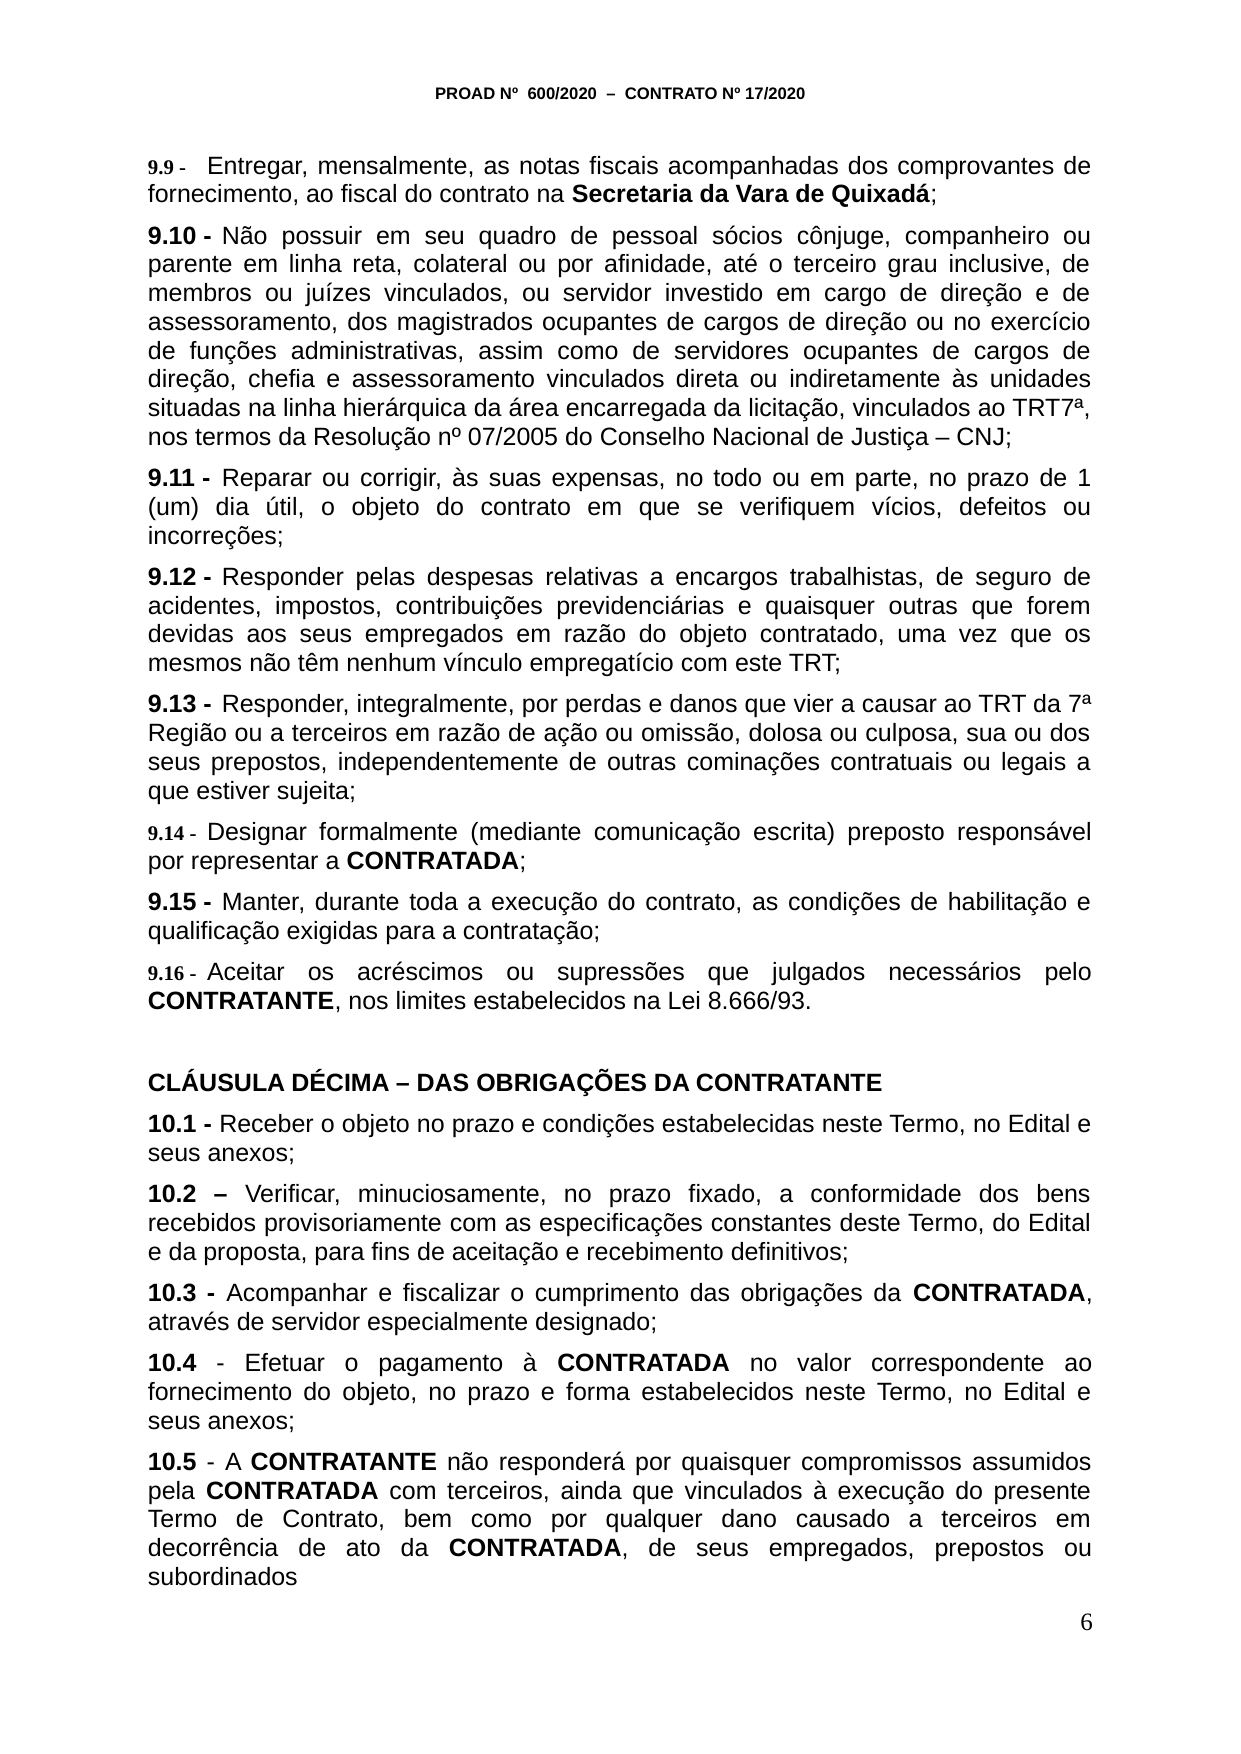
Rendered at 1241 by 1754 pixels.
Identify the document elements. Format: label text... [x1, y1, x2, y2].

list Responder pelas despesas relativas a encargos trabalhistas, de seguro de acidentes, impostos, contribuições previdenciárias e quaisquer outras que forem devidas aos seus empregados em razão do objeto contratado, uma vez que os mesmos não têm nenhum vínculo empregatício com este TRT; [148, 562, 1092, 677]
list Responder, integralmente, por perdas e danos que vier a causar ao TRT da 7ª Região ou a terceiros em razão de ação ou omissão, dolosa ou culposa, sua ou dos seus prepostos, independentemente de outras cominações contratuais ou legais a que estiver sujeita; [148, 689, 1092, 804]
text 10.5 - A CONTRATANTE não responderá por quaisquer compromissos assumidos pela CONTRATADA com terceiros, ainda que vinculados à execução do presente Termo de Contrato, bem como por qualquer dano causado a terceiros em decorrência de ato da CONTRATADA, de seus empregados, prepostos ou subordinados [148, 1447, 1092, 1591]
text 10.1 - Receber o objeto no prazo e condições estabelecidas neste Termo, no Edital e seus anexos; [148, 1109, 1092, 1167]
text 10.4 - Efetuar o pagamento à CONTRATADA no valor correspondente ao fornecimento do objeto, no prazo e forma estabelecidos neste Termo, no Edital e seus anexos; [148, 1348, 1092, 1434]
text 10.2 – Verificar, minuciosamente, no prazo fixado, a conformidade dos bens recebidos provisoriamente com as especificações constantes deste Termo, do Edital e da proposta, para fins de aceitação e recebimento definitivos; [148, 1179, 1092, 1266]
list Manter, durante toda a execução do contrato, as condições de habilitação e qualificação exigidas para a contratação; [148, 887, 1092, 944]
list Entregar, mensalmente, as notas fiscais acompanhadas dos comprovantes de fornecimento, ao fiscal do contrato na Secretaria da Vara de Quixadá; [148, 151, 1092, 208]
list Não possuir em seu quadro de pessoal sócios cônjuge, companheiro ou parente em linha reta, colateral ou por afinidade, até o terceiro grau inclusive, de membros ou juízes vinculados, ou servidor investido em cargo de direção e de assessoramento, dos magistrados ocupantes de cargos de direção ou no exercício de funções administrativas, assim como de servidores ocupantes de cargos de direção, chefia e assessoramento vinculados direta ou indiretamente às unidades situadas na linha hierárquica da área encarregada da licitação, vinculados ao TRT7ª, nos termos da Resolução nº 07/2005 do Conselho Nacional de Justiça – CNJ; [148, 221, 1092, 451]
text CLÁUSULA DÉCIMA – DAS OBRIGAÇÕES DA CONTRATANTE [148, 1068, 1092, 1097]
list Reparar ou corrigir, às suas expensas, no todo ou em parte, no prazo de 1 (um) dia útil, o objeto do contrato em que se verifiquem vícios, defeitos ou incorreções; [148, 463, 1092, 549]
list Aceitar os acréscimos ou supressões que julgados necessários pelo CONTRATANTE, nos limites estabelecidos na Lei 8.666/93. [148, 957, 1092, 1014]
text 10.3 - Acompanhar e fiscalizar o cumprimento das obrigações da CONTRATADA, através de servidor especialmente designado; [148, 1278, 1092, 1336]
list Designar formalmente (mediante comunicação escrita) preposto responsável por representar a CONTRATADA; [148, 817, 1092, 874]
